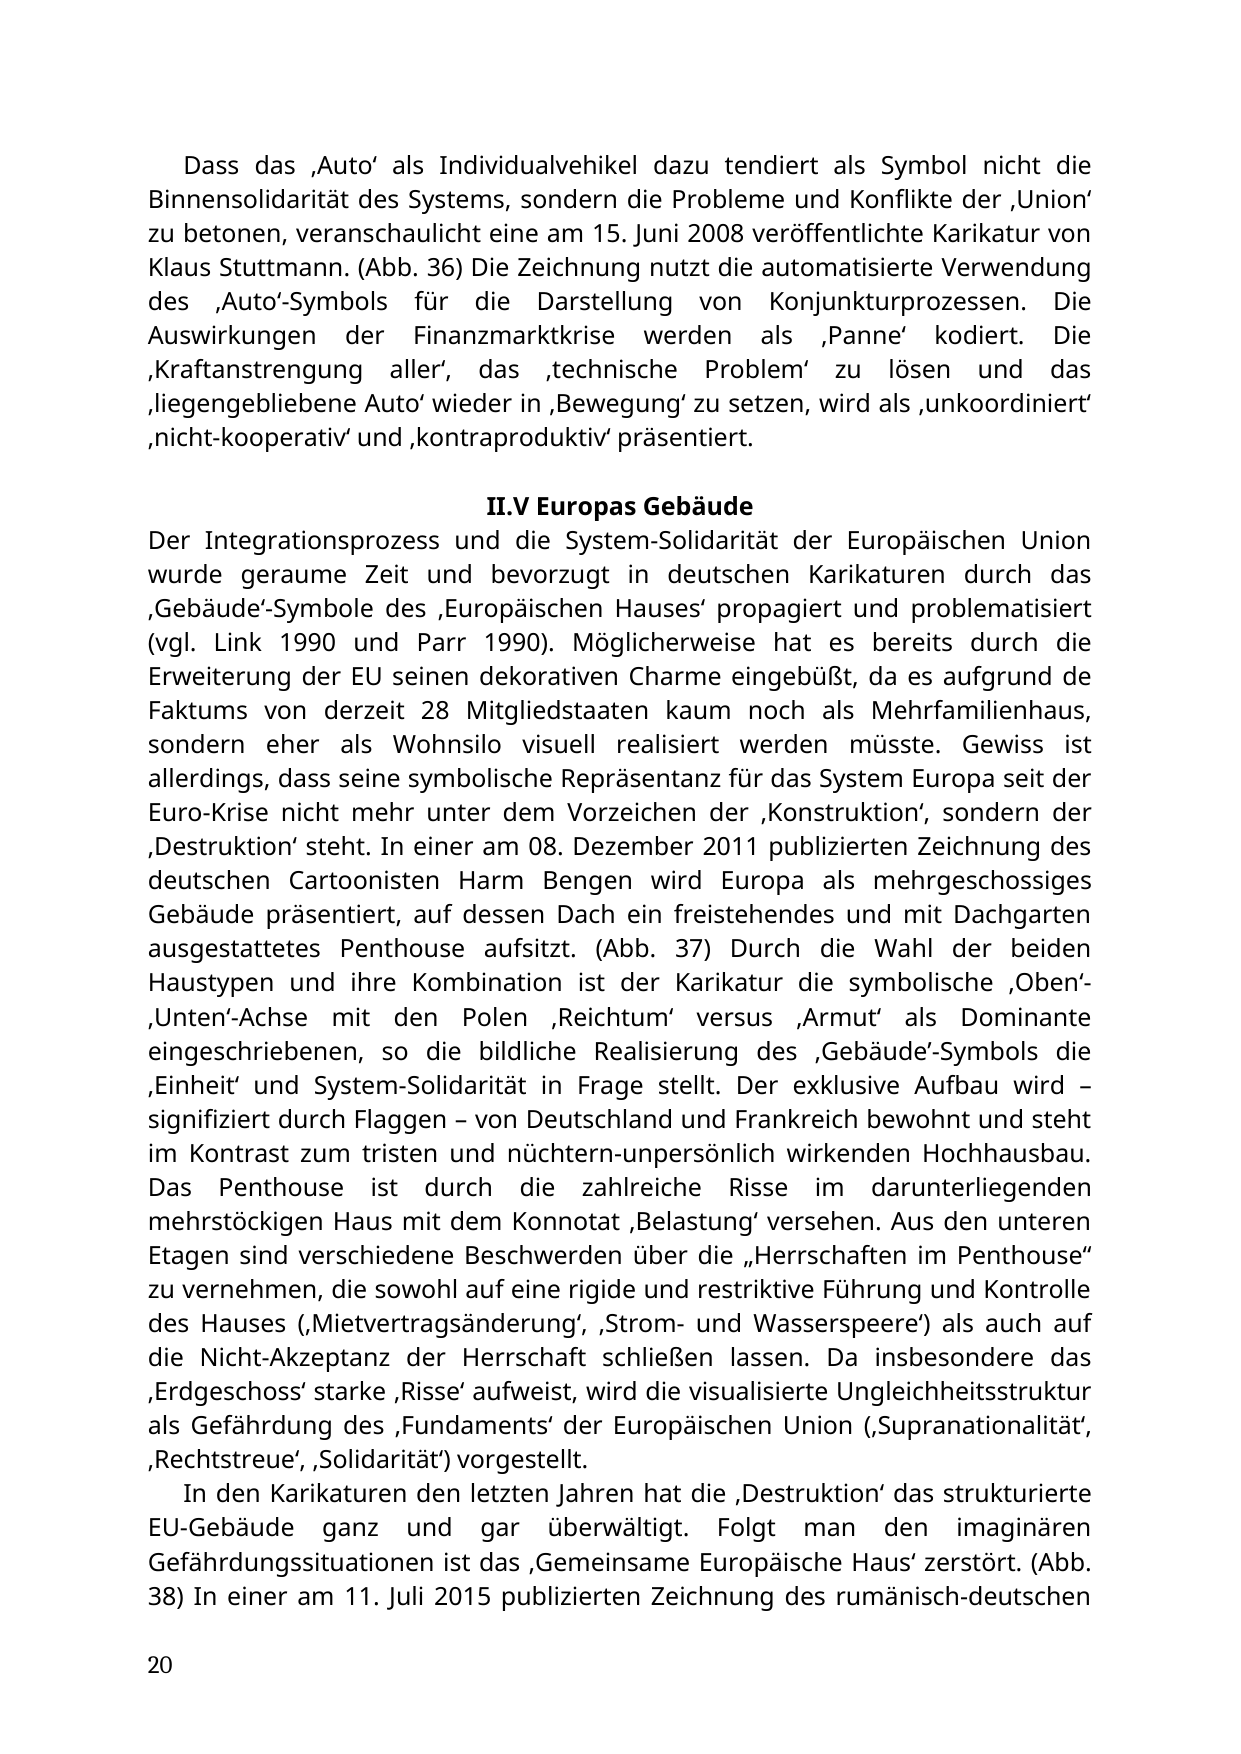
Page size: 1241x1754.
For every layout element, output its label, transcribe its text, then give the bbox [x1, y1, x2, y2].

text Dass das ‚Auto‘ als Individualvehikel dazu tendiert als Symbol nicht die Binnensolidarität des Systems, sondern die Probleme und Konflikte der ‚Union‘ zu betonen, veranschaulicht eine am 15. Juni 2008 veröffentlichte Karikatur von Klaus Stuttmann. (Abb. 36) Die Zeichnung nutzt die automatisierte Verwendung des ‚Auto‘-Symbols für die Darstellung von Konjunkturprozessen. Die Auswirkungen der Finanzmarktkrise werden als ‚Panne‘ kodiert. Die ‚Kraftanstrengung aller‘, das ‚technische Problem‘ zu lösen und das ‚liegengebliebene Auto‘ wieder in ‚Bewegung‘ zu setzen, wird als ‚unkoordiniert‘ ‚nicht-kooperativ‘ und ‚kontraproduktiv‘ präsentiert. [148, 148, 1093, 454]
text II.V Europas Gebäude [148, 488, 1093, 522]
text In den Karikaturen den letzten Jahren hat die ‚Destruktion‘ das strukturierte EU-Gebäude ganz und gar überwältigt. Folgt man den imaginären Gefährdungssituationen ist das ‚Gemeinsame Europäische Haus‘ zerstört. (Abb. 38) In einer am 11. Juli 2015 publizierten Zeichnung des rumänisch-deutschen [148, 1476, 1093, 1612]
text Der Integrationsprozess und die System-Solidarität der Europäischen Union wurde geraume Zeit und bevorzugt in deutschen Karikaturen durch das ‚Gebäude‘-Symbole des ‚Europäischen Hauses‘ propagiert und problematisiert (vgl. Link 1990 und Parr 1990). Möglicherweise hat es bereits durch die Erweiterung der EU seinen dekorativen Charme eingebüßt, da es aufgrund de Faktums von derzeit 28 Mitgliedstaaten kaum noch als Mehrfamilienhaus, sondern eher als Wohnsilo visuell realisiert werden müsste. Gewiss ist allerdings, dass seine symbolische Repräsentanz für das System Europa seit der Euro-Krise nicht mehr unter dem Vorzeichen der ‚Konstruktion‘, sondern der ‚Destruktion‘ steht. In einer am 08. Dezember 2011 publizierten Zeichnung des deutschen Cartoonisten Harm Bengen wird Europa als mehrgeschossiges Gebäude präsentiert, auf dessen Dach ein freistehendes und mit Dachgarten ausgestattetes Penthouse aufsitzt. (Abb. 37) Durch die Wahl der beiden Haustypen und ihre Kombination ist der Karikatur die symbolische ‚Oben‘-‚Unten‘-Achse mit den Polen ‚Reichtum‘ versus ‚Armut‘ als Dominante eingeschriebenen, so die bildliche Realisierung des ‚Gebäude’-Symbols die ‚Einheit‘ und System-Solidarität in Frage stellt. Der exklusive Aufbau wird – signifiziert durch Flaggen – von Deutschland und Frankreich bewohnt und steht im Kontrast zum tristen und nüchtern-unpersönlich wirkenden Hochhausbau. Das Penthouse ist durch die zahlreiche Risse im darunterliegenden mehrstöckigen Haus mit dem Konnotat ‚Belastung‘ versehen. Aus den unteren Etagen sind verschiedene Beschwerden über die „Herrschaften im Penthouse“ zu vernehmen, die sowohl auf eine rigide und restriktive Führung und Kontrolle des Hauses (‚Mietvertragsänderung‘, ‚Strom- und Wasserspeere‘) als auch auf die Nicht-Akzeptanz der Herrschaft schließen lassen. Da insbesondere das ‚Erdgeschoss‘ starke ‚Risse‘ aufweist, wird die visualisierte Ungleichheitsstruktur als Gefährdung des ‚Fundaments‘ der Europäischen Union (‚Supranationalität‘, ‚Rechtstreue‘, ‚Solidarität‘) vorgestellt. [148, 522, 1093, 1476]
